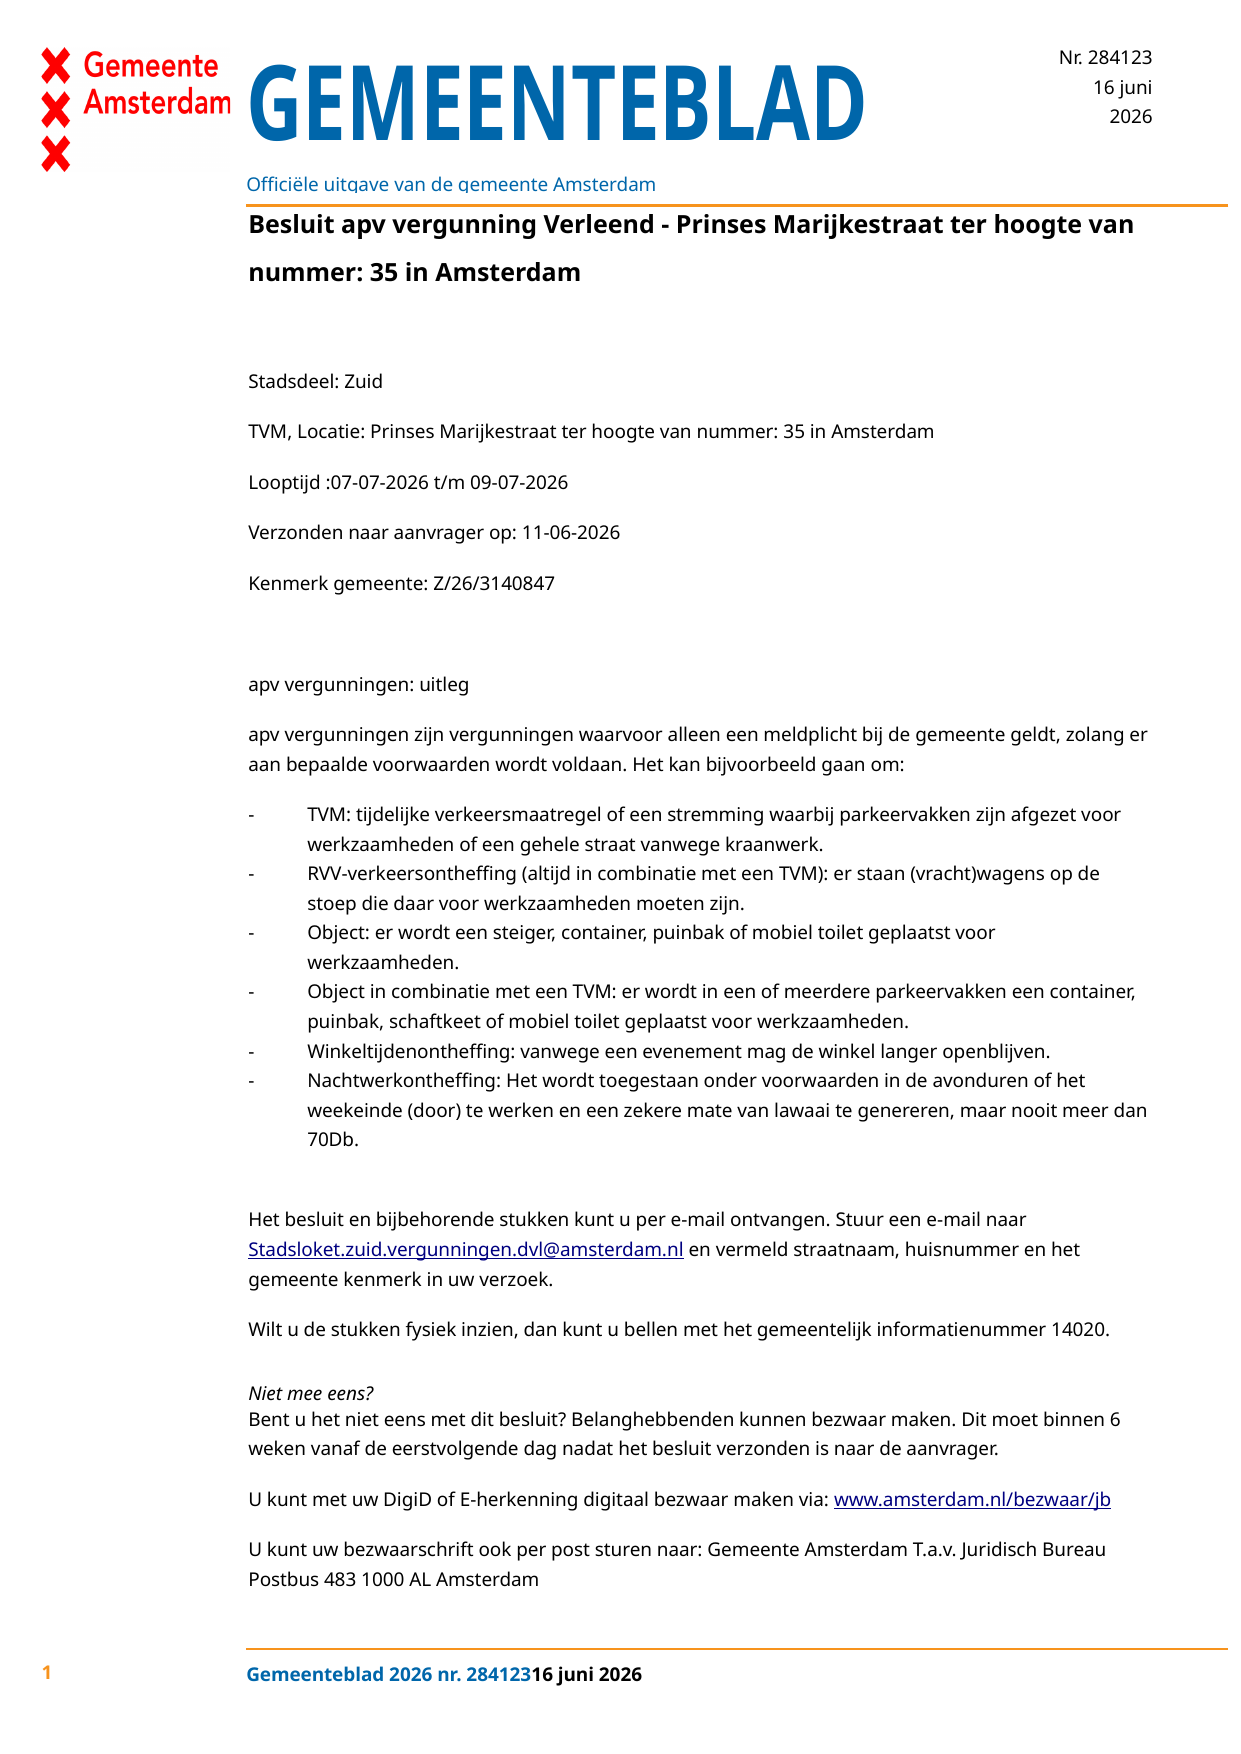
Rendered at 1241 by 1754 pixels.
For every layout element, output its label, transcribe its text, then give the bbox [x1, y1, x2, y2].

text U kunt met uw DigiD of E-herkenning digitaal bezwaar maken via: www.amsterdam.nl/bezwaar/jb [248, 1486, 1152, 1512]
text apv vergunningen zijn vergunningen waarvoor alleen een meldplicht bij de gemeente geldt, zolang er aan bepaalde voorwaarden wordt voldaan. Het kan bijvoorbeeld gaan om: [248, 721, 1152, 777]
text Verzonden naar aanvrager op: 11-06-2026 [248, 519, 1152, 545]
text U kunt uw bezwaarschrift ook per post sturen naar: Gemeente Amsterdam T.a.v. Juridisch Bureau Postbus 483 1000 AL Amsterdam [248, 1536, 1152, 1592]
list Winkeltijdenontheffing: vanwege een evenement mag de winkel langer openblijven. [248, 1038, 1152, 1064]
text apv vergunningen: uitleg [248, 671, 1152, 697]
text Besluit apv vergunning Verleend - Prinses Marijkestraat ter hoogte van nummer: 35 in Amsterdam [248, 207, 1152, 288]
text Looptijd :07-07-2026 t/m 09-07-2026 [248, 469, 1152, 495]
picture [41, 47, 231, 172]
list Object: er wordt een steiger, container, puinbak of mobiel toilet geplaatst voor werkzaamheden. [248, 919, 1152, 975]
text Stadsdeel: Zuid [248, 368, 1152, 394]
list Nachtwerkontheffing: Het wordt toegestaan onder voorwaarden in de avonduren of het weekeinde (door) te werken en een zekere mate van lawaai te genereren, maar nooit meer dan 70Db. [248, 1067, 1152, 1152]
list RVV-verkeersontheffing (altijd in combinatie met een TVM): er staan (vracht)wagens op de stoep die daar voor werkzaamheden moeten zijn. [248, 860, 1152, 916]
text Wilt u de stukken fysiek inzien, dan kunt u bellen met het gemeentelijk informatienummer 14020. [248, 1316, 1152, 1342]
text Kenmerk gemeente: Z/26/3140847 [248, 570, 1152, 596]
list Object in combinatie met een TVM: er wordt in een of meerdere parkeervakken een container, puinbak, schaftkeet of mobiel toilet geplaatst voor werkzaamheden. [248, 979, 1152, 1034]
list TVM: tijdelijke verkeersmaatregel of een stremming waarbij parkeervakken zijn afgezet voor werkzaamheden of een gehele straat vanwege kraanwerk. [248, 801, 1152, 857]
text TVM, Locatie: Prinses Marijkestraat ter hoogte van nummer: 35 in Amsterdam [248, 419, 1152, 444]
text Bent u het niet eens met dit besluit? Belanghebbenden kunnen bezwaar maken. Dit moet binnen 6 weken vanaf de eerstvolgende dag nadat het besluit verzonden is naar de aanvrager. [248, 1406, 1152, 1461]
text Niet mee eens? [248, 1380, 1152, 1406]
text Het besluit en bijbehorende stukken kunt u per e-mail ontvangen. Stuur een e-mail naar Stadsloket.zuid.vergunningen.dvl@amsterdam.nl en vermeld straatnaam, huisnummer en het gemeente kenmerk in uw verzoek. [248, 1207, 1152, 1292]
